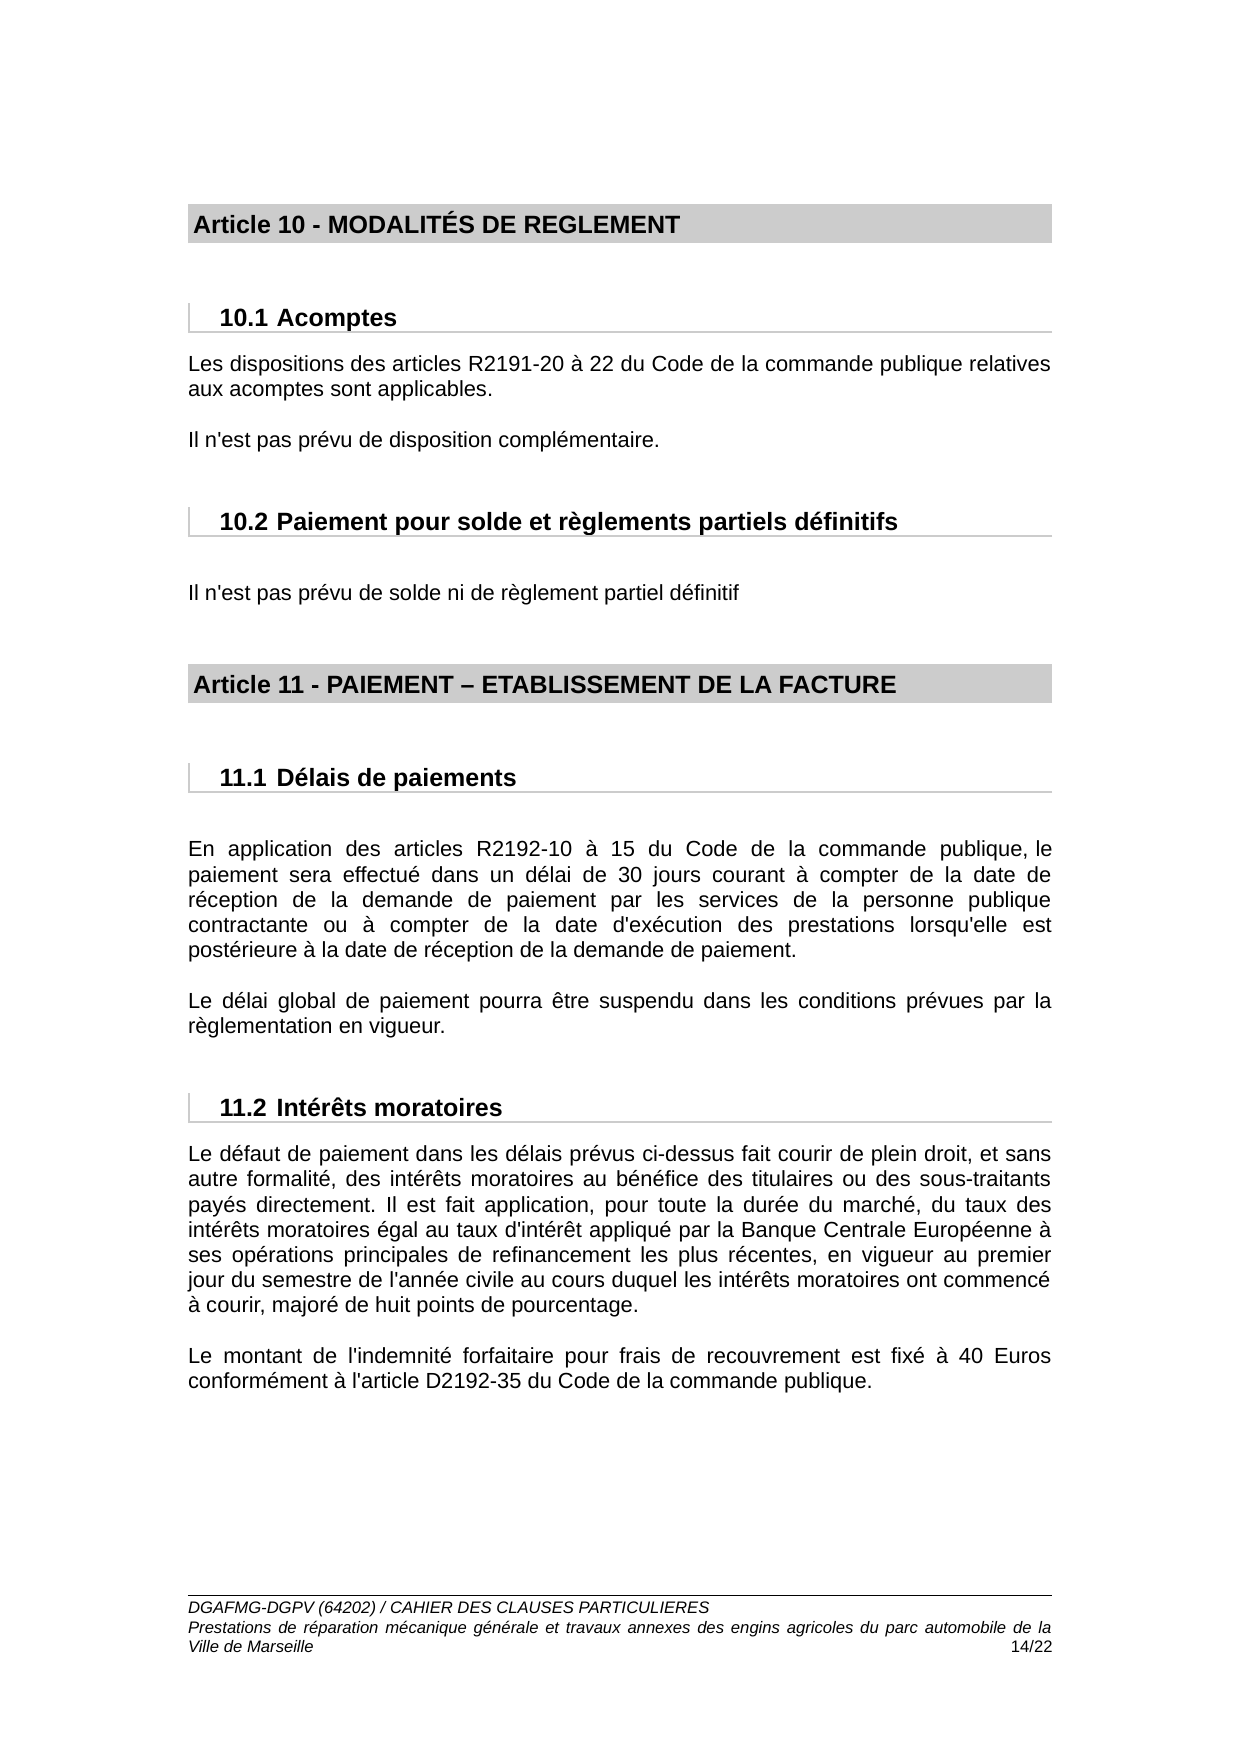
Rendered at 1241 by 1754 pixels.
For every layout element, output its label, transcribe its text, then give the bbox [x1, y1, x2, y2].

text Le délai global de paiement pourra être suspendu dans les conditions prévues par la règlementation en vigueur. [188, 987, 1052, 1038]
text Les dispositions des articles R2191-20 à 22 du Code de la commande publique relatives aux acomptes sont applicables. [188, 351, 1052, 401]
subtitle Intérêts moratoires [190, 1093, 1052, 1121]
text Le montant de l'indemnité forfaitaire pour frais de recouvrement est fixé à 40 Euros conformément à l'article D2192-35 du Code de la commande publique. [188, 1343, 1052, 1393]
text Il n'est pas prévu de disposition complémentaire. [188, 427, 1052, 452]
text Le défaut de paiement dans les délais prévus ci-dessus fait courir de plein droit, et sans autre formalité, des intérêts moratoires au bénéfice des titulaires ou des sous-traitants payés directement. Il est fait application, pour toute la durée du marché, du taux des intérêts moratoires égal au taux d'intérêt appliqué par la Banque Centrale Européenne à ses opérations principales de refinancement les plus récentes, en vigueur au premier jour du semestre de l'année civile au cours duquel les intérêts moratoires ont commencé à courir, majoré de huit points de pourcentage. [188, 1141, 1052, 1318]
subtitle Paiement pour solde et règlements partiels définitifs [190, 507, 1052, 535]
text Il n'est pas prévu de solde ni de règlement partiel définitif [188, 580, 1052, 606]
subtitle PAIEMENT – ETABLISSEMENT DE LA FACTURE [190, 667, 1050, 701]
subtitle Acomptes [188, 302, 1052, 331]
subtitle Délais de paiements [188, 762, 1052, 791]
subtitle MODALITÉS DE REGLEMENT [190, 207, 1050, 241]
text En application des articles R2192-10 à 15 du Code de la commande publique, le paiement sera effectué dans un délai de 30 jours courant à compter de la date de réception de la demande de paiement par les services de la personne publique contractante ou à compter de la date d'exécution des prestations lorsqu'elle est postérieure à la date de réception de la demande de paiement. [188, 836, 1052, 962]
